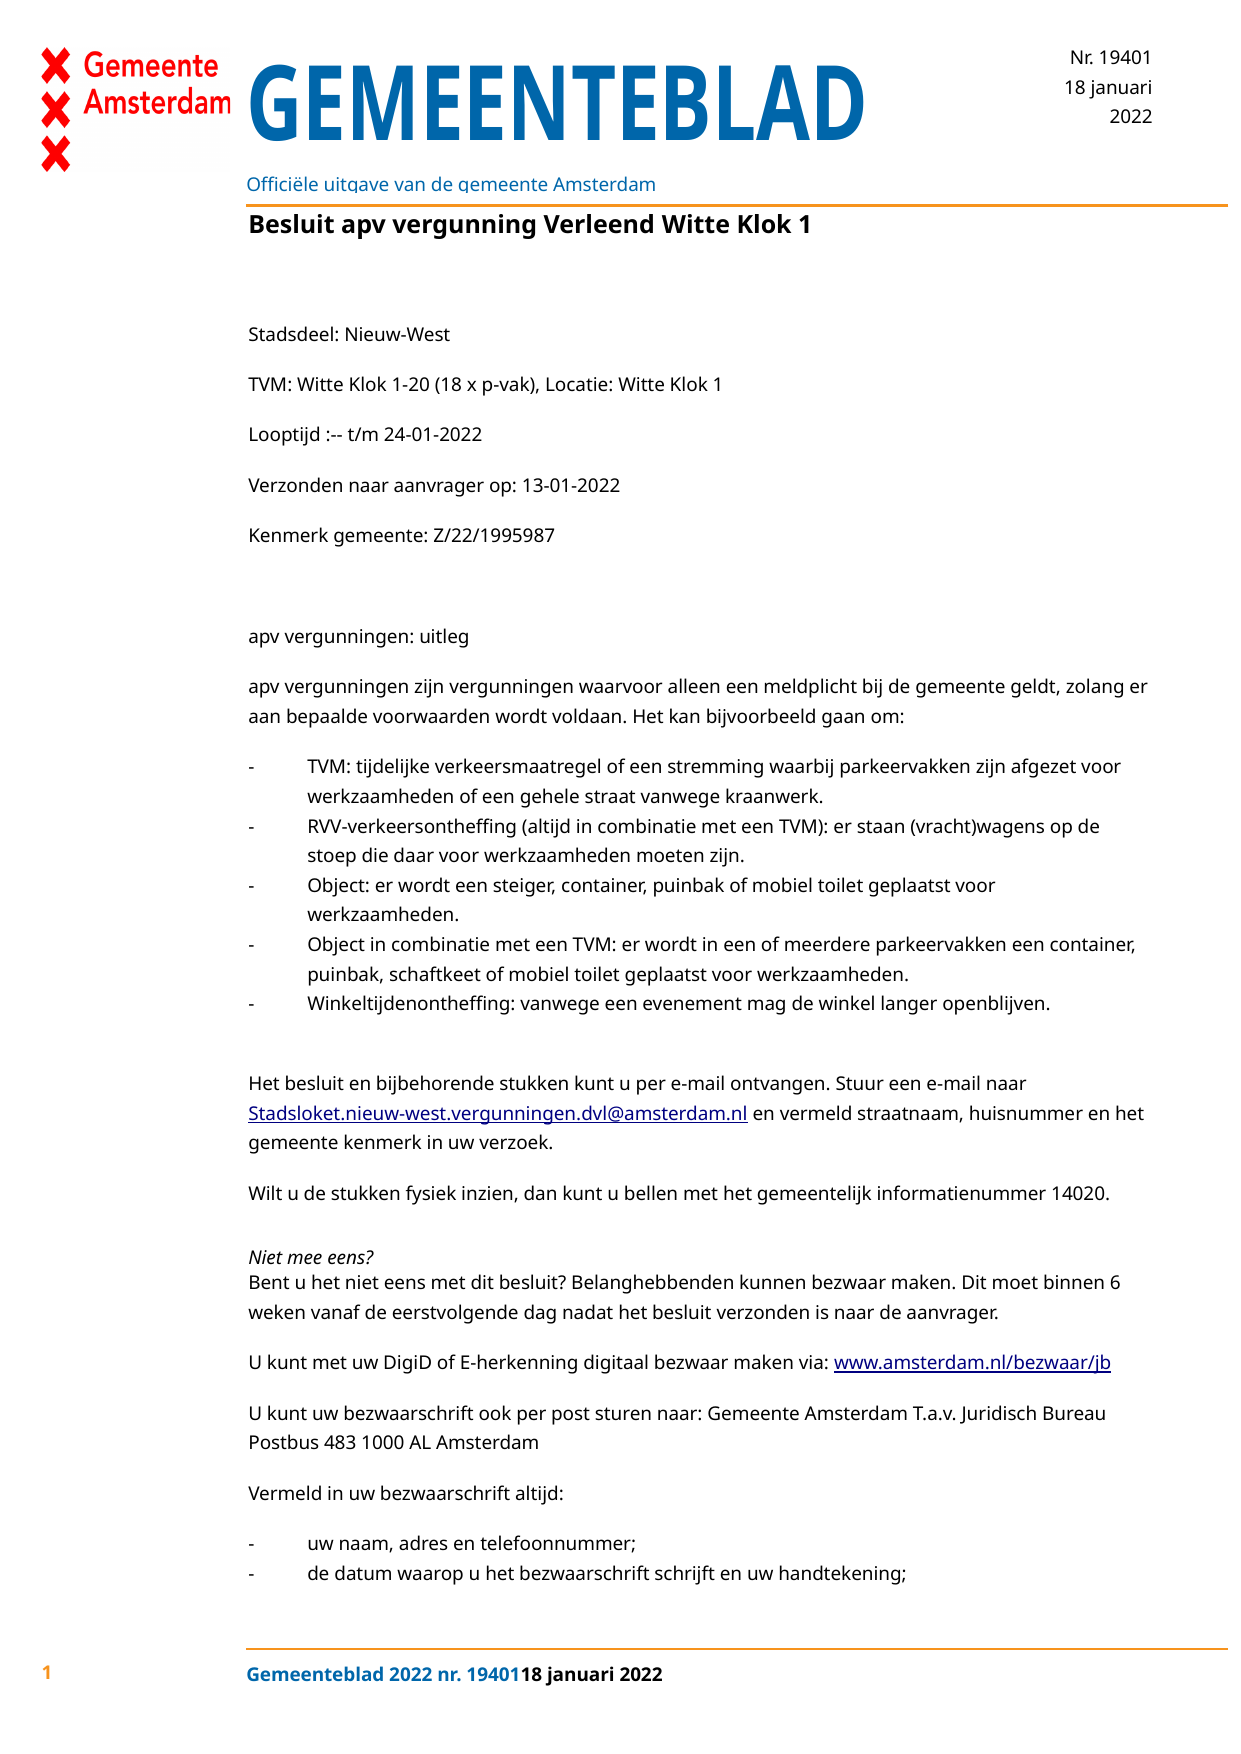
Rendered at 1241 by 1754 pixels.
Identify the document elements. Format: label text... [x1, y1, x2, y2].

list Object: er wordt een steiger, container, puinbak of mobiel toilet geplaatst voor werkzaamheden. [248, 872, 1152, 927]
text Wilt u de stukken fysiek inzien, dan kunt u bellen met het gemeentelijk informatienummer 14020. [248, 1180, 1152, 1206]
text TVM: Witte Klok 1-20 (18 x p-vak), Locatie: Witte Klok 1 [248, 371, 1152, 397]
list uw naam, adres en telefoonnummer; [248, 1530, 1152, 1556]
text Besluit apv vergunning Verleend Witte Klok 1 [248, 207, 1152, 241]
text Niet mee eens? [248, 1244, 1152, 1269]
text U kunt uw bezwaarschrift ook per post sturen naar: Gemeente Amsterdam T.a.v. Juridisch Bureau Postbus 483 1000 AL Amsterdam [248, 1400, 1152, 1455]
text Het besluit en bijbehorende stukken kunt u per e-mail ontvangen. Stuur een e-mail naar Stadsloket.nieuw-west.vergunningen.dvl@amsterdam.nl en vermeld straatnaam, huisnummer en het gemeente kenmerk in uw verzoek. [248, 1070, 1152, 1155]
list Object in combinatie met een TVM: er wordt in een of meerdere parkeervakken een container, puinbak, schaftkeet of mobiel toilet geplaatst voor werkzaamheden. [248, 931, 1152, 986]
list RVV-verkeersontheffing (altijd in combinatie met een TVM): er staan (vracht)wagens op de stoep die daar voor werkzaamheden moeten zijn. [248, 813, 1152, 868]
list Winkeltijdenontheffing: vanwege een evenement mag de winkel langer openblijven. [248, 990, 1152, 1016]
text apv vergunningen zijn vergunningen waarvoor alleen een meldplicht bij de gemeente geldt, zolang er aan bepaalde voorwaarden wordt voldaan. Het kan bijvoorbeeld gaan om: [248, 674, 1152, 729]
list TVM: tijdelijke verkeersmaatregel of een stremming waarbij parkeervakken zijn afgezet voor werkzaamheden of een gehele straat vanwege kraanwerk. [248, 754, 1152, 809]
text Verzonden naar aanvrager op: 13-01-2022 [248, 472, 1152, 498]
text Kenmerk gemeente: Z/22/1995987 [248, 522, 1152, 548]
list de datum waarop u het bezwaarschrift schrijft en uw handtekening; [248, 1560, 1152, 1586]
picture [41, 47, 231, 172]
text Looptijd :-- t/m 24-01-2022 [248, 422, 1152, 447]
text Bent u het niet eens met dit besluit? Belanghebbenden kunnen bezwaar maken. Dit moet binnen 6 weken vanaf de eerstvolgende dag nadat het besluit verzonden is naar de aanvrager. [248, 1269, 1152, 1325]
text apv vergunningen: uitleg [248, 623, 1152, 649]
text Stadsdeel: Nieuw-West [248, 321, 1152, 346]
text U kunt met uw DigiD of E-herkenning digitaal bezwaar maken via: www.amsterdam.nl/bezwaar/jb [248, 1349, 1152, 1375]
text Vermeld in uw bezwaarschrift altijd: [248, 1480, 1152, 1506]
